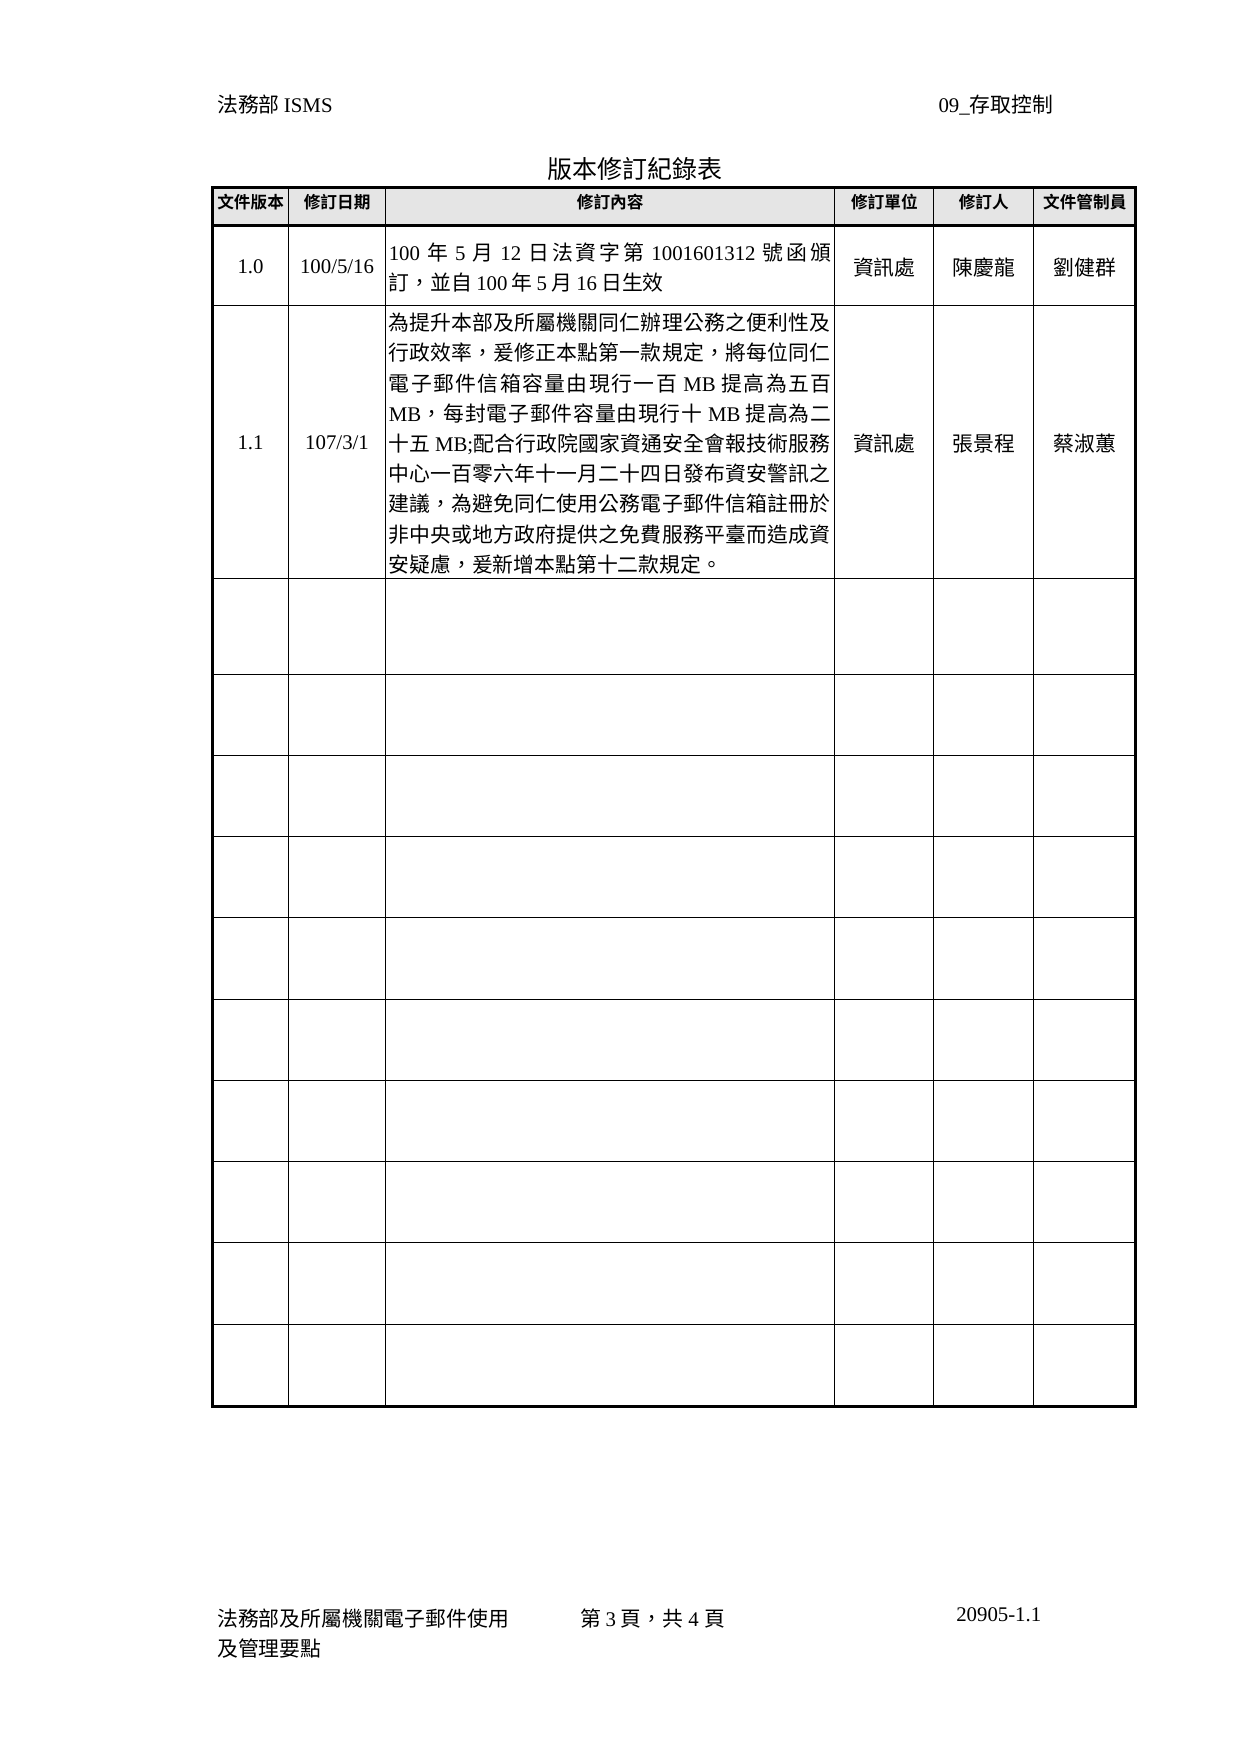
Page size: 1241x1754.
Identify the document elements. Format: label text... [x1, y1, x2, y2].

table_cell [386, 1000, 834, 1080]
text 版本修訂紀錄表 [217, 150, 1053, 186]
table_cell [1034, 1081, 1134, 1161]
table_cell [289, 837, 385, 917]
table_cell [289, 1325, 385, 1405]
table_cell [214, 579, 288, 673]
table_header 修訂單位 [835, 189, 933, 224]
table_cell [835, 1162, 933, 1242]
table_cell [386, 579, 834, 673]
table_cell [1034, 1000, 1134, 1080]
table_cell 107/3/1 [289, 306, 385, 578]
table_cell [1034, 675, 1134, 755]
table_cell 張景程 [934, 306, 1033, 578]
table_cell [934, 918, 1033, 998]
table_cell [386, 675, 834, 755]
table_cell [386, 837, 834, 917]
table_cell 100年5月12日法資字第1001601312號函頒訂，並自100年5月16日生效 [386, 227, 834, 305]
table_header 文件版本 [214, 189, 288, 224]
table_cell [934, 1243, 1033, 1323]
table_cell [1034, 1243, 1134, 1323]
table_cell [214, 1325, 288, 1405]
table_cell [214, 1243, 288, 1323]
table_cell [1034, 579, 1134, 673]
table_cell [835, 1081, 933, 1161]
table_cell [1034, 1162, 1134, 1242]
table_cell [934, 1081, 1033, 1161]
table_cell [934, 1325, 1033, 1405]
table_cell [386, 1162, 834, 1242]
table_cell [1034, 1325, 1134, 1405]
table_cell 資訊處 [835, 227, 933, 305]
table_cell 劉健群 [1034, 227, 1134, 305]
table_cell [214, 1081, 288, 1161]
table_cell [934, 1162, 1033, 1242]
table_cell [214, 756, 288, 836]
table_cell [934, 837, 1033, 917]
table_header 文件管制員 [1034, 189, 1134, 224]
table_cell [214, 837, 288, 917]
table_cell [386, 756, 834, 836]
table_cell [289, 675, 385, 755]
table_cell [1034, 756, 1134, 836]
table_cell [289, 579, 385, 673]
table_cell [1034, 918, 1134, 998]
table_cell [835, 1243, 933, 1323]
table_cell [835, 675, 933, 755]
table_cell [1034, 837, 1134, 917]
table_cell [386, 1325, 834, 1405]
table_cell 蔡淑蕙 [1034, 306, 1134, 578]
table_cell [835, 579, 933, 673]
table_cell [934, 1000, 1033, 1080]
table_cell [386, 918, 834, 998]
table_cell [835, 1000, 933, 1080]
table_cell [289, 1081, 385, 1161]
table_cell [835, 837, 933, 917]
table_header 修訂人 [934, 189, 1033, 224]
table_cell [835, 918, 933, 998]
table_cell [214, 1000, 288, 1080]
table_cell [835, 756, 933, 836]
table_cell [289, 756, 385, 836]
table_cell 陳慶龍 [934, 227, 1033, 305]
table_cell [214, 1162, 288, 1242]
table_cell 資訊處 [835, 306, 933, 578]
table_cell [386, 1243, 834, 1323]
table_cell [386, 1081, 834, 1161]
table_cell [289, 1243, 385, 1323]
table_cell 100/5/16 [289, 227, 385, 305]
table_cell 1.1 [214, 306, 288, 578]
table_cell 為提升本部及所屬機關同仁辦理公務之便利性及行政效率，爰修正本點第一款規定，將每位同仁電子郵件信箱容量由現行一百MB提高為五百MB，每封電子郵件容量由現行十MB提高為二十五MB;配合行政院國家資通安全會報技術服務中心一百零六年十一月二十四日發布資安警訊之建議，為避免同仁使用公務電子郵件信箱註冊於非中央或地方政府提供之免費服務平臺而造成資安疑慮，爰新增本點第十二款規定。 [386, 306, 834, 578]
table_cell [934, 756, 1033, 836]
table_header 修訂內容 [386, 189, 834, 224]
table_cell [835, 1325, 933, 1405]
table_cell [289, 918, 385, 998]
table_cell [214, 918, 288, 998]
table_cell [289, 1000, 385, 1080]
table_cell [214, 675, 288, 755]
table_cell [934, 579, 1033, 673]
table_cell 1.0 [214, 227, 288, 305]
table_cell [934, 675, 1033, 755]
table_cell [289, 1162, 385, 1242]
table_header 修訂日期 [289, 189, 385, 224]
